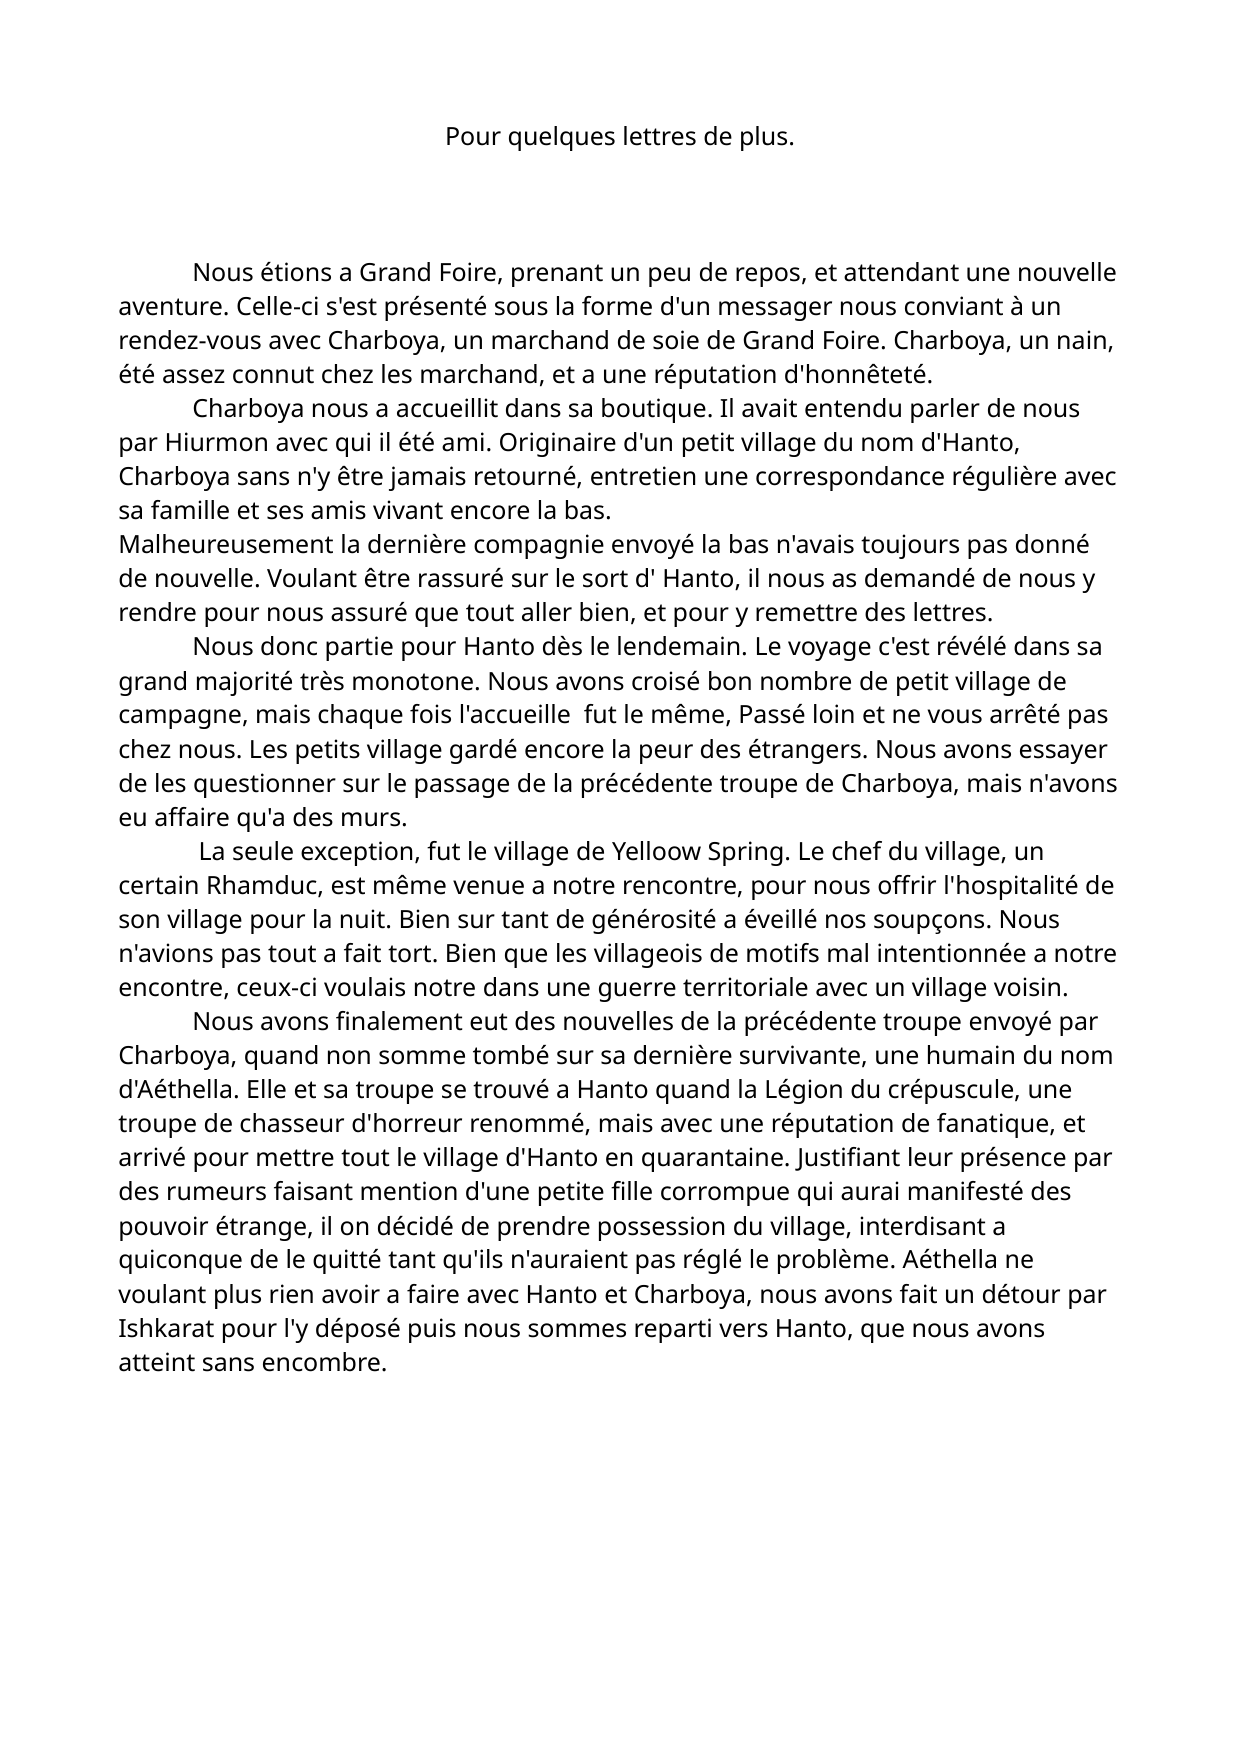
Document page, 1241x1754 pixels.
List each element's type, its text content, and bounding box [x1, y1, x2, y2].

text Charboya nous a accueillit dans sa boutique. Il avait entendu parler de nous par Hiurmon avec qui il été ami. Originaire d'un petit village du nom d'Hanto, Charboya sans n'y être jamais retourné, entretien une correspondance régulière avec sa famille et ses amis vivant encore la bas. [118, 391, 1122, 527]
text Malheureusement la dernière compagnie envoyé la bas n'avais toujours pas donné de nouvelle. Voulant être rassuré sur le sort d' Hanto, il nous as demandé de nous y rendre pour nous assuré que tout aller bien, et pour y remettre des lettres. [118, 527, 1122, 629]
text Nous donc partie pour Hanto dès le lendemain. Le voyage c'est révélé dans sa grand majorité très monotone. Nous avons croisé bon nombre de petit village de campagne, mais chaque fois l'accueille fut le même, Passé loin et ne vous arrêté pas chez nous. Les petits village gardé encore la peur des étrangers. Nous avons essayer de les questionner sur le passage de la précédente troupe de Charboya, mais n'avons eu affaire qu'a des murs. [118, 629, 1122, 833]
text La seule exception, fut le village de Yelloow Spring. Le chef du village, un certain Rhamduc, est même venue a notre rencontre, pour nous offrir l'hospitalité de son village pour la nuit. Bien sur tant de générosité a éveillé nos soupçons. Nous n'avions pas tout a fait tort. Bien que les villageois de motifs mal intentionnée a notre encontre, ceux-ci voulais notre dans une guerre territoriale avec un village voisin. [118, 833, 1122, 1004]
text Nous étions a Grand Foire, prenant un peu de repos, et attendant une nouvelle aventure. Celle-ci s'est présenté sous la forme d'un messager nous conviant à un rendez-vous avec Charboya, un marchand de soie de Grand Foire. Charboya, un nain, été assez connut chez les marchand, et a une réputation d'honnêteté. [118, 254, 1122, 391]
text Pour quelques lettres de plus. [118, 118, 1122, 152]
text Nous avons finalement eut des nouvelles de la précédente troupe envoyé par Charboya, quand non somme tombé sur sa dernière survivante, une humain du nom d'Aéthella. Elle et sa troupe se trouvé a Hanto quand la Légion du crépuscule, une troupe de chasseur d'horreur renommé, mais avec une réputation de fanatique, et arrivé pour mettre tout le village d'Hanto en quarantaine. Justifiant leur présence par des rumeurs faisant mention d'une petite fille corrompue qui aurai manifesté des pouvoir étrange, il on décidé de prendre possession du village, interdisant a quiconque de le quitté tant qu'ils n'auraient pas réglé le problème. Aéthella ne voulant plus rien avoir a faire avec Hanto et Charboya, nous avons fait un détour par Ishkarat pour l'y déposé puis nous sommes reparti vers Hanto, que nous avons atteint sans encombre. [118, 1004, 1122, 1378]
